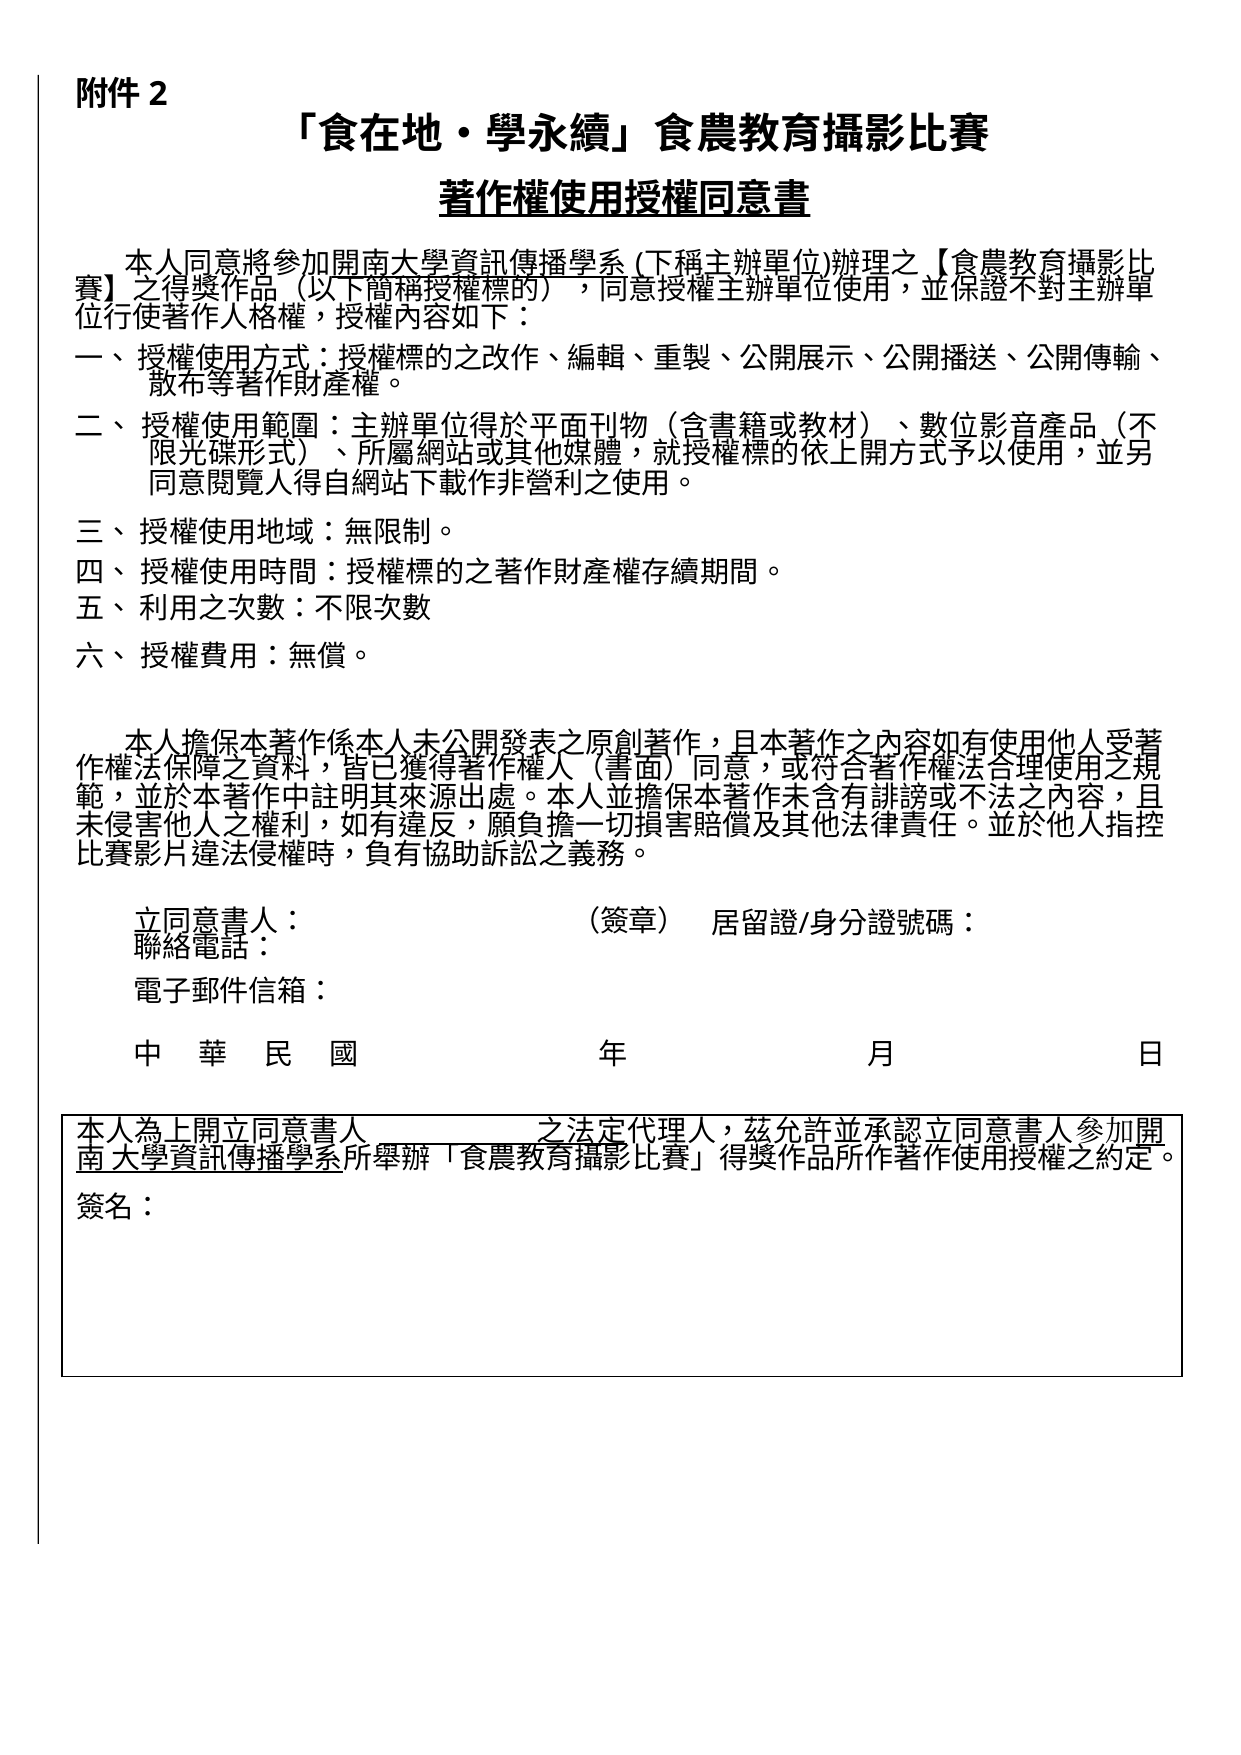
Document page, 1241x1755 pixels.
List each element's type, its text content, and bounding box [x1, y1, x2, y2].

text 著作權使用授權同意書 [68, 157, 1181, 225]
text 電子郵件信箱： [133, 966, 1196, 1010]
text 六、 授權費用：無償。 [75, 627, 1196, 677]
text 四、 授權使用時間：授權標的之著作財產權存續期間。五、 利用之次數：不限次數 [75, 554, 791, 627]
text 本人為上開立同意書人 之法定代理人，茲允許並承認立同意書人參加開南 大學資訊傳播學系所舉辦「食農教育攝影比賽」得獎作品所作著作使用授權之約定。 [76, 1118, 1165, 1177]
text 簽名： [76, 1183, 1181, 1226]
text 一、 授權使用方式：授權標的之改作、編輯、重製、公開展示、公開播送、公開傳輸、散布等著作財產權。 [74, 347, 1172, 402]
text 中 華 民 國 年 月 日 [133, 1031, 1196, 1073]
text 本人擔保本著作係本人未公開發表之原創著作，且本著作之內容如有使用他人受著作權法保障之資料，皆已獲得著作權人（書面）同意，或符合著作權法合理使用之規範，並於本著作中註明其來源出處。本人並擔保本著作未含有誹謗或不法之內容，且未侵害他人之權利，如有違反，願負擔一切損害賠償及其他法律責任。並於他人指控比賽影片違法侵權時，負有協助訴訟之義務。 [75, 730, 1166, 872]
text 二、 授權使用範圍：主辦單位得於平面刊物（含書籍或教材）、數位影音產品（不限光碟形式）、所屬網站或其他媒體，就授權標的依上開方式予以使用，並另同意閱覽人得自網站下載作非營利之使用。 [74, 413, 1158, 502]
text 本人同意將參加開南大學資訊傳播學系 (下稱主辦單位)辦理之【食農教育攝影比賽】之得獎作品（以下簡稱授權標的），同意授權主辦單位使用，並保證不對主辦單位行使著作人格權，授權內容如下： [74, 251, 1155, 336]
subtitle 「食在地・學永續」食農教育攝影比賽 [68, 114, 1196, 157]
text 附件 2 [75, 71, 1196, 114]
text 立同意書人： （簽章） 居留證/身分證號碼：聯絡電話： [133, 910, 990, 966]
text 三、 授權使用地域：無限制。 [75, 502, 1196, 553]
